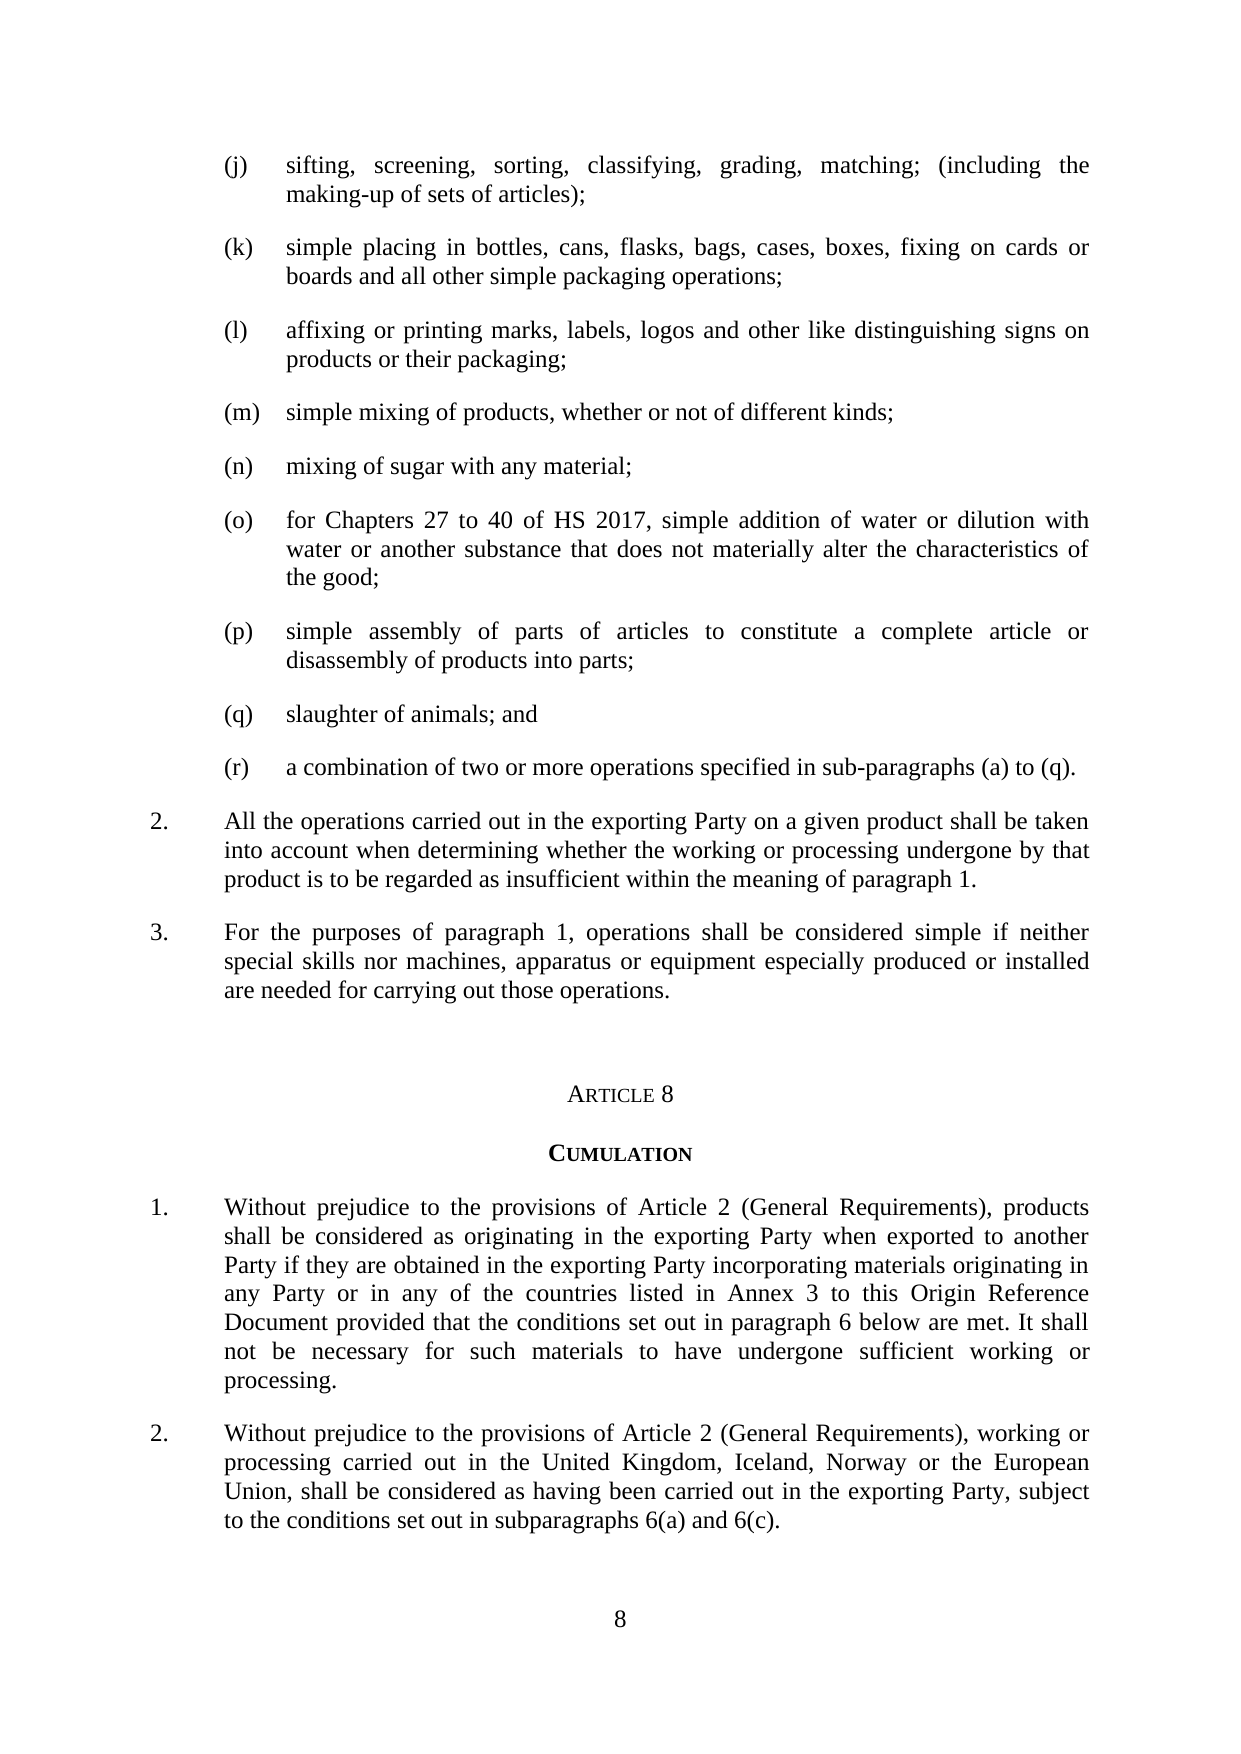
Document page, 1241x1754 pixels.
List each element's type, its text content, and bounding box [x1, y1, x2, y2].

text 2. Without prejudice to the provisions of Article 2 (General Requirements), working or processing carried out in the United Kingdom, Iceland, Norway or the European Union, shall be considered as having been carried out in the exporting Party, subject to the conditions set out in subparagraphs 6(a) and 6(c). [150, 1418, 1090, 1533]
text (k) simple placing in bottles, cans, flasks, bags, cases, boxes, fixing on cards or boards and all other simple packaging operations; [224, 232, 1090, 290]
text (m) simple mixing of products, whether or not of different kinds; [224, 397, 1090, 426]
text 3. For the purposes of paragraph 1, operations shall be considered simple if neither special skills nor machines, apparatus or equipment especially produced or installed are needed for carrying out those operations. [150, 917, 1090, 1004]
text (p) simple assembly of parts of articles to constitute a complete article or disassembly of products into parts; [224, 616, 1090, 674]
text (r) a combination of two or more operations specified in sub-paragraphs (a) to (q). [224, 752, 1090, 781]
text (l) affixing or printing marks, labels, logos and other like distinguishing signs on products or their packaging; [224, 315, 1090, 372]
text 1. Without prejudice to the provisions of Article 2 (General Requirements), products shall be considered as originating in the exporting Party when exported to another Party if they are obtained in the exporting Party incorporating materials originating in any Party or in any of the countries listed in Annex 3 to this Origin Reference Document provided that the conditions set out in paragraph 6 below are met. It shall not be necessary for such materials to have undergone sufficient working or processing. [150, 1192, 1090, 1393]
text (o) for Chapters 27 to 40 of HS 2017, simple addition of water or dilution with water or another substance that does not materially alter the characteristics of the good; [224, 505, 1090, 591]
subtitle Article 8 [150, 1079, 1090, 1107]
title Cumulation [150, 1138, 1090, 1167]
text (n) mixing of sugar with any material; [224, 451, 1090, 480]
text (q) slaughter of animals; and [224, 699, 1090, 727]
text 2. All the operations carried out in the exporting Party on a given product shall be taken into account when determining whether the working or processing undergone by that product is to be regarded as insufficient within the meaning of paragraph 1. [150, 806, 1090, 892]
text (j) sifting, screening, sorting, classifying, grading, matching; (including the making-up of sets of articles); [224, 150, 1090, 207]
